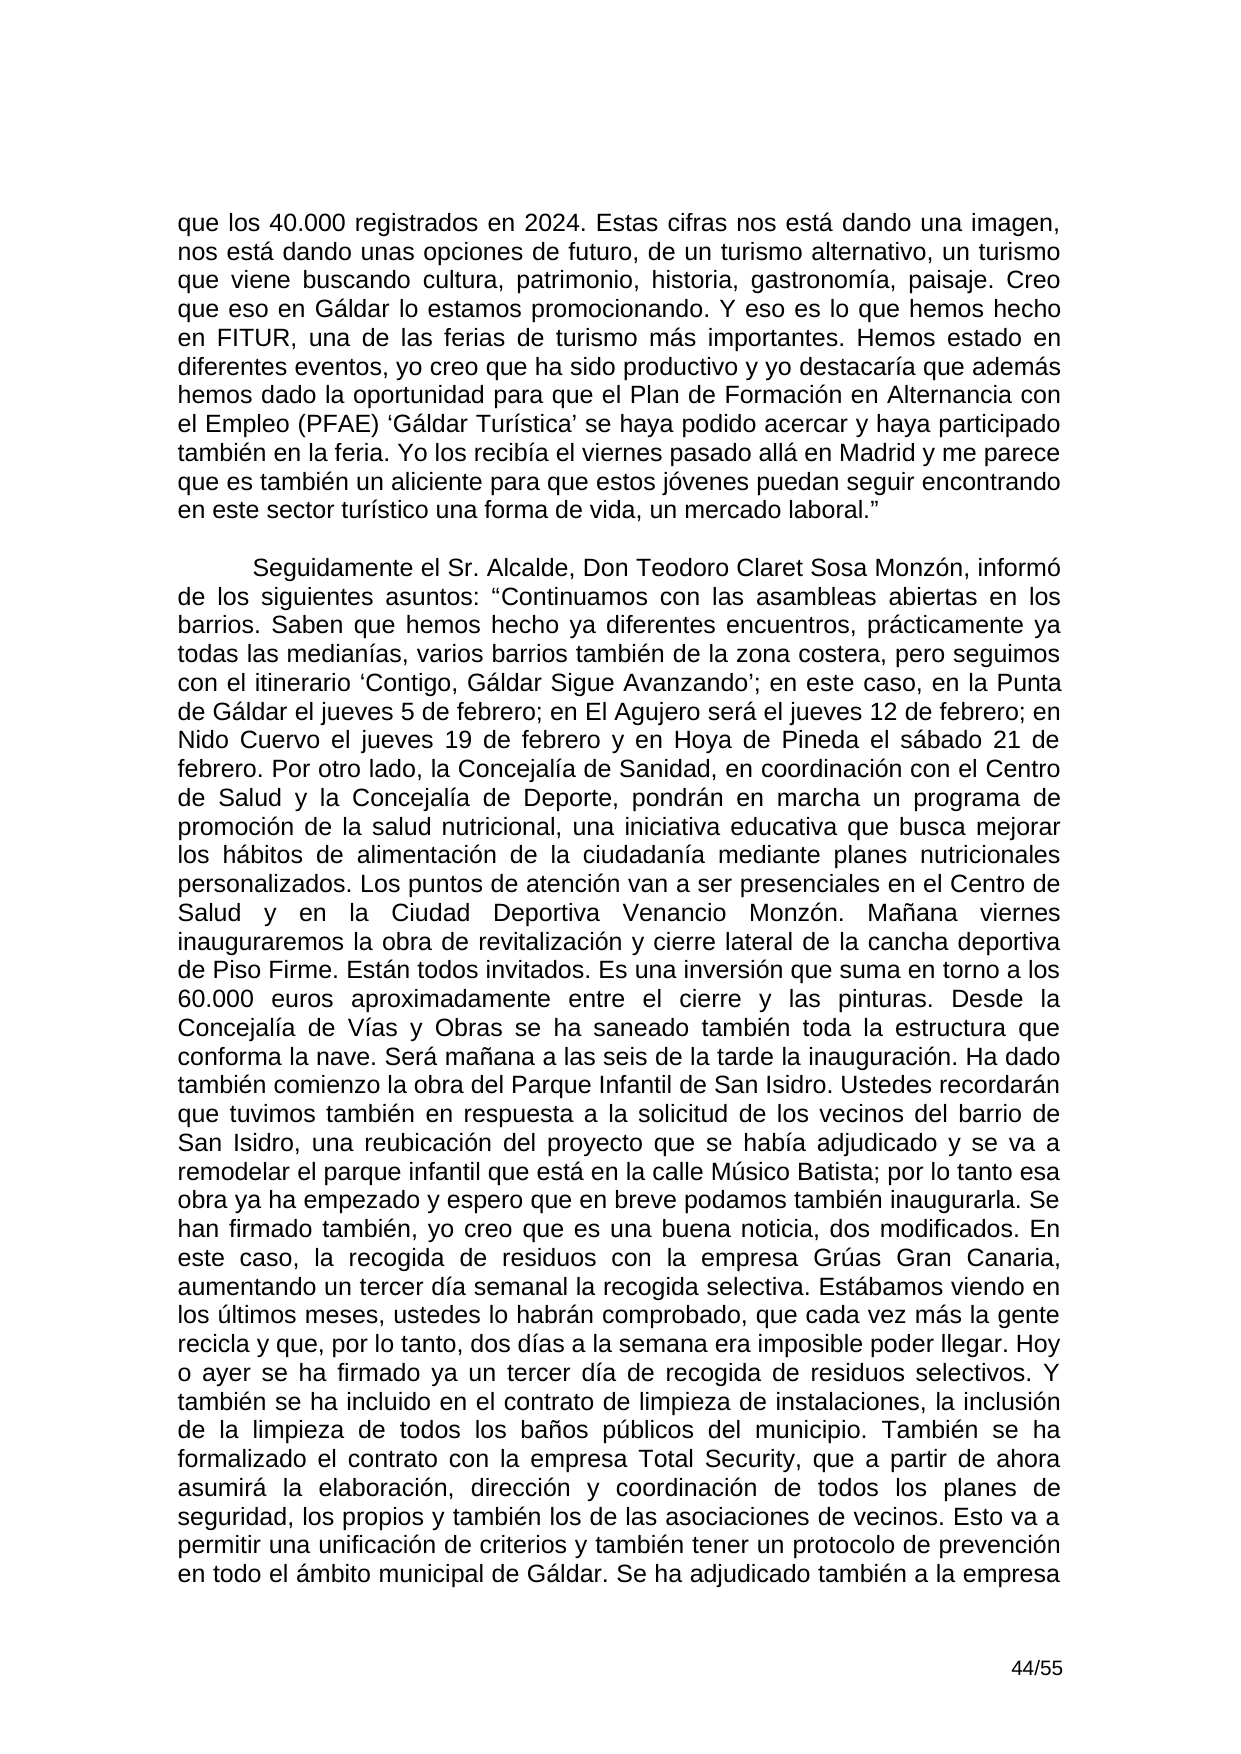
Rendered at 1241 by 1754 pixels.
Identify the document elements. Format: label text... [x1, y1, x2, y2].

text que los 40.000 registrados en 2024. Estas cifras nos está dando una imagen, nos está dando unas opciones de futuro, de un turismo alternativo, un turismo que viene buscando cultura, patrimonio, historia, gastronomía, paisaje. Creo que eso en Gáldar lo estamos promocionando. Y eso es lo que hemos hecho en FITUR, una de las ferias de turismo más importantes. Hemos estado en diferentes eventos, yo creo que ha sido productivo y yo destacaría que además hemos dado la oportunidad para que el Plan de Formación en Alternancia con el Empleo (PFAE) ‘Gáldar Turística’ se haya podido acercar y haya participado también en la feria. Yo los recibía el viernes pasado allá en Madrid y me parece que es también un aliciente para que estos jóvenes puedan seguir encontrando en este sector turístico una forma de vida, un mercado laboral.” [177, 208, 1062, 524]
text Seguidamente el Sr. Alcalde, Don Teodoro Claret Sosa Monzón, informó de los siguientes asuntos: “Continuamos con las asambleas abiertas en los barrios. Saben que hemos hecho ya diferentes encuentros, prácticamente ya todas las medianías, varios barrios también de la zona costera, pero seguimos con el itinerario ‘Contigo, Gáldar Sigue Avanzando’; en este caso, en la Punta de Gáldar el jueves 5 de febrero; en El Agujero será el jueves 12 de febrero; en Nido Cuervo el jueves 19 de febrero y en Hoya de Pineda el sábado 21 de febrero. Por otro lado, la Concejalía de Sanidad, en coordinación con el Centro de Salud y la Concejalía de Deporte, pondrán en marcha un programa de promoción de la salud nutricional, una iniciativa educativa que busca mejorar los hábitos de alimentación de la ciudadanía mediante planes nutricionales personalizados. Los puntos de atención van a ser presenciales en el Centro de Salud y en la Ciudad Deportiva Venancio Monzón. Mañana viernes inauguraremos la obra de revitalización y cierre lateral de la cancha deportiva de Piso Firme. Están todos invitados. Es una inversión que suma en torno a los 60.000 euros aproximadamente entre el cierre y las pinturas. Desde la Concejalía de Vías y Obras se ha saneado también toda la estructura que conforma la nave. Será mañana a las seis de la tarde la inauguración. Ha dado también comienzo la obra del Parque Infantil de San Isidro. Ustedes recordarán que tuvimos también en respuesta a la solicitud de los vecinos del barrio de San Isidro, una reubicación del proyecto que se había adjudicado y se va a remodelar el parque infantil que está en la calle Músico Batista; por lo tanto esa obra ya ha empezado y espero que en breve podamos también inaugurarla. Se han firmado también, yo creo que es una buena noticia, dos modificados. En este caso, la recogida de residuos con la empresa Grúas Gran Canaria, aumentando un tercer día semanal la recogida selectiva. Estábamos viendo en los últimos meses, ustedes lo habrán comprobado, que cada vez más la gente recicla y que, por lo tanto, dos días a la semana era imposible poder llegar. Hoy o ayer se ha firmado ya un tercer día de recogida de residuos selectivos. Y también se ha incluido en el contrato de limpieza de instalaciones, la inclusión de la limpieza de todos los baños públicos del municipio. También se ha formalizado el contrato con la empresa Total Security, que a partir de ahora asumirá la elaboración, dirección y coordinación de todos los planes de seguridad, los propios y también los de las asociaciones de vecinos. Esto va a permitir una unificación de criterios y también tener un protocolo de prevención en todo el ámbito municipal de Gáldar. Se ha adjudicado también a la empresa [177, 553, 1062, 1588]
